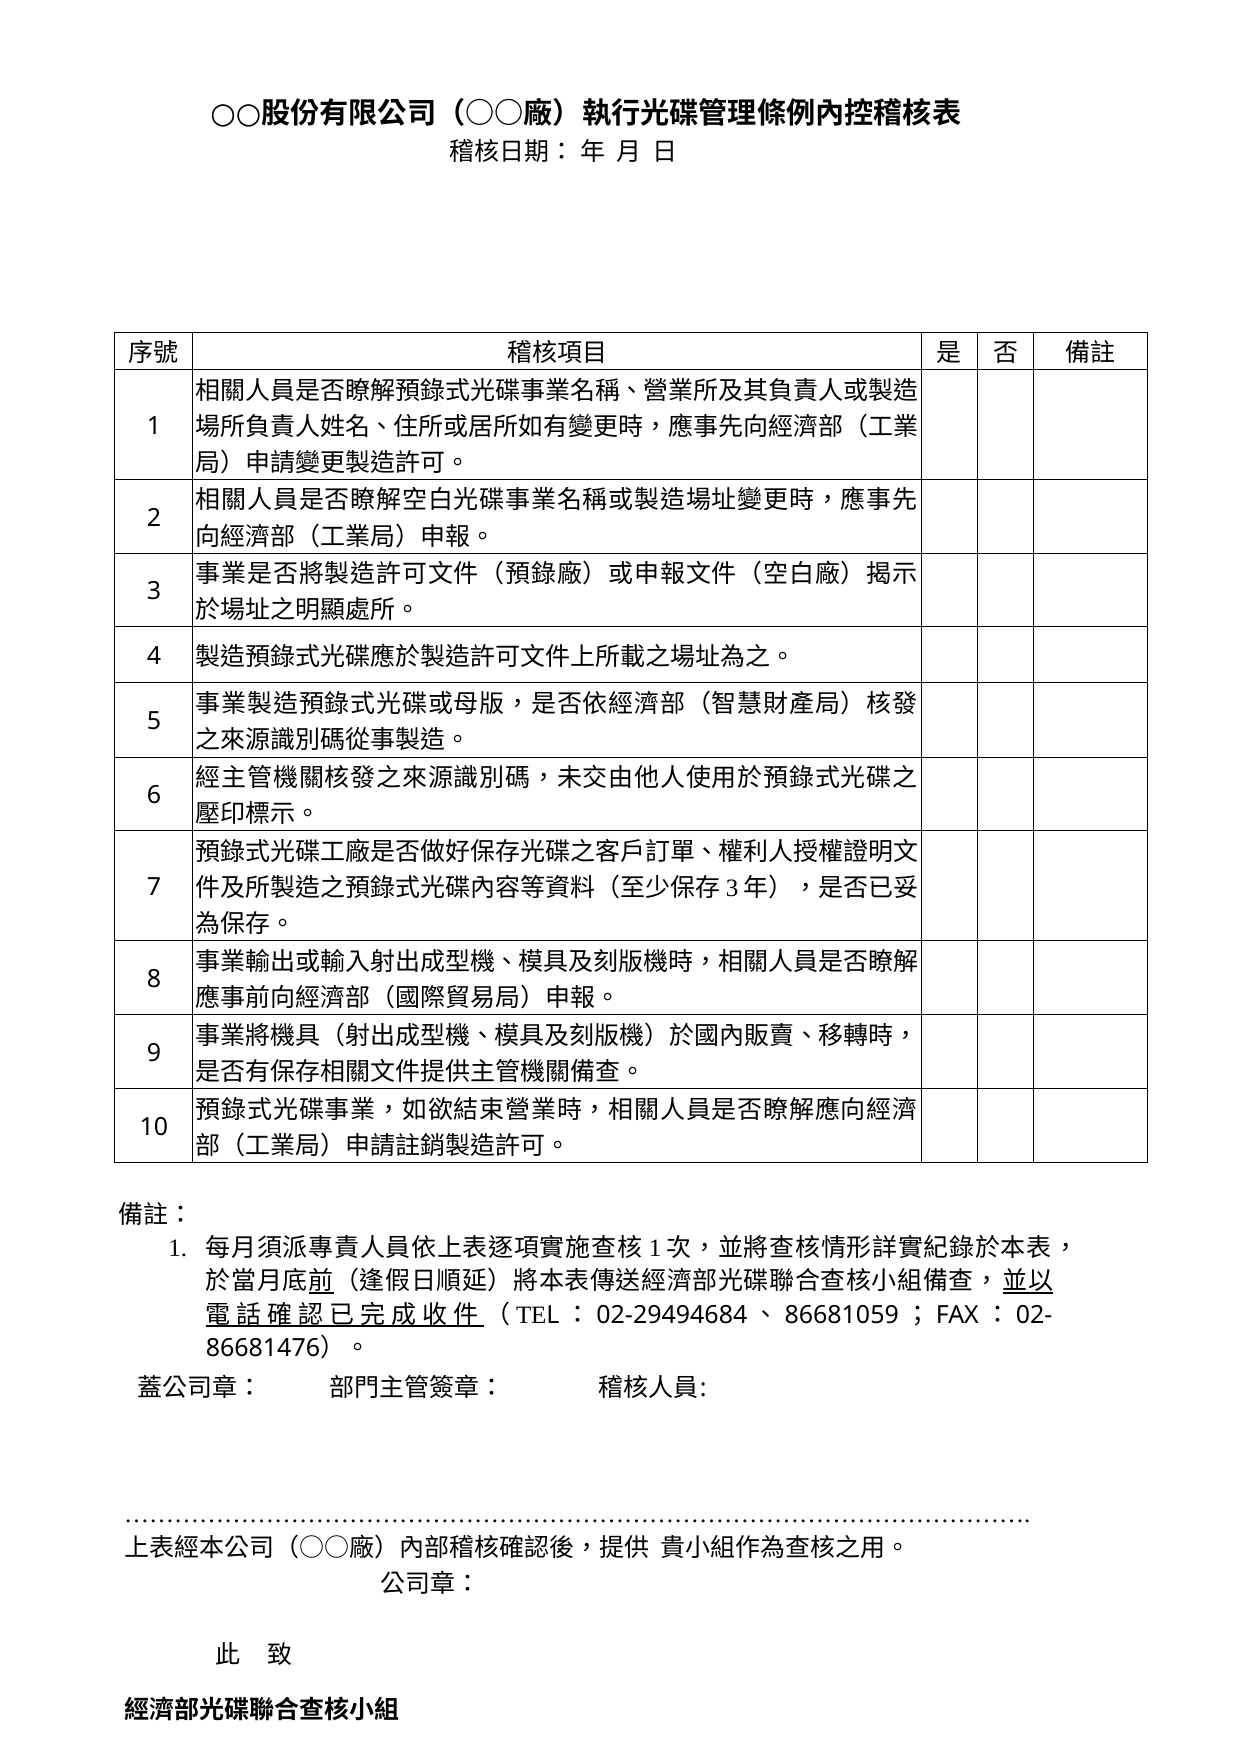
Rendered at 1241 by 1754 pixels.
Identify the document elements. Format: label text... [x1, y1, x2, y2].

table_cell 經主管機關核發之來源識別碼，未交由他人使用於預錄式光碟之壓印標示。 [193, 758, 921, 830]
table_cell [922, 1089, 977, 1162]
table_cell [1034, 831, 1147, 940]
table_cell [978, 683, 1033, 757]
table_cell [978, 1089, 1033, 1162]
table_cell 預錄式光碟事業，如欲結束營業時，相關人員是否瞭解應向經濟部（工業局）申請註銷製造許可。 [193, 1089, 921, 1162]
table_cell 2 [115, 480, 192, 552]
table_cell 預錄式光碟工廠是否做好保存光碟之客戶訂單、權利人授權證明文件及所製造之預錄式光碟內容等資料（至少保存3年），是否已妥為保存。 [193, 831, 921, 940]
list ………………………………………………………………………………………………. [124, 1500, 1031, 1528]
table_cell 8 [115, 941, 192, 1013]
table_cell 6 [115, 758, 192, 830]
table_cell [978, 480, 1033, 552]
table_cell 事業將機具（射出成型機、模具及刻版機）於國內販賣、移轉時，是否有保存相關文件提供主管機關備查。 [193, 1015, 921, 1088]
table_cell 事業製造預錄式光碟或母版，是否依經濟部（智慧財產局）核發之來源識別碼從事製造。 [193, 683, 921, 757]
table_cell [922, 1015, 977, 1088]
table_cell [978, 627, 1033, 682]
text ○○股份有限公司（○○廠）執行光碟管理條例內控稽核表 [118, 89, 1053, 132]
list 蓋公司章： 部門主管簽章： 稽核人員: [124, 1368, 1031, 1404]
text 稽核日期： 年 月 日 [118, 132, 1053, 168]
table_cell [978, 941, 1033, 1013]
table_cell [978, 1015, 1033, 1088]
table_cell [1034, 554, 1147, 626]
table_header 備註 [1034, 333, 1147, 369]
table_cell [1034, 758, 1147, 830]
table_cell 1 [115, 370, 192, 479]
table_cell [1034, 1089, 1147, 1162]
table_cell 事業輸出或輸入射出成型機、模具及刻版機時，相關人員是否瞭解應事前向經濟部（國際貿易局）申報。 [193, 941, 921, 1013]
list 經濟部光碟聯合查核小組 [124, 1689, 1031, 1725]
text 備註： [118, 1196, 1053, 1230]
table_cell [922, 941, 977, 1013]
table_cell 9 [115, 1015, 192, 1088]
table_cell [922, 554, 977, 626]
table_cell [922, 627, 977, 682]
table_cell [922, 480, 977, 552]
table_cell 事業是否將製造許可文件（預錄廠）或申報文件（空白廠）揭示於場址之明顯處所。 [193, 554, 921, 626]
table_cell [1034, 941, 1147, 1013]
list 每月須派專責人員依上表逐項實施查核1次，並將查核情形詳實紀錄於本表，於當月底前（逢假日順延）將本表傳送經濟部光碟聯合查核小組備查，並以電話確認已完成收件（TEL：02-29494684、86681059；FAX：02-86681476）。 [168, 1230, 1053, 1363]
list 機具數量或許可證（申報）文件變更時，應將相關資料併附於後備查。 [109, 1360, 1053, 1754]
table_header 稽核項目 [193, 333, 921, 369]
list 上表經本公司（○○廠）內部稽核確認後，提供 貴小組作為查核之用。 [124, 1528, 1031, 1564]
table_cell 10 [115, 1089, 192, 1162]
table_cell [1034, 683, 1147, 757]
table_cell [922, 758, 977, 830]
table_header 否 [978, 333, 1033, 369]
table_cell [922, 831, 977, 940]
list 公司章： [124, 1564, 1031, 1600]
table_cell 3 [115, 554, 192, 626]
table_cell [1034, 370, 1147, 479]
table_cell 相關人員是否瞭解空白光碟事業名稱或製造場址變更時，應事先向經濟部（工業局）申報。 [193, 480, 921, 552]
table_cell 4 [115, 627, 192, 682]
table_cell 相關人員是否瞭解預錄式光碟事業名稱、營業所及其負責人或製造場所負責人姓名、住所或居所如有變更時，應事先向經濟部（工業局）申請變更製造許可。 [193, 370, 921, 479]
table_cell 7 [115, 831, 192, 940]
table_cell [1034, 480, 1147, 552]
table_cell [978, 758, 1033, 830]
table_cell 製造預錄式光碟應於製造許可文件上所載之場址為之。 [193, 627, 921, 682]
table_cell [1034, 627, 1147, 682]
table_cell 5 [115, 683, 192, 757]
table_cell [978, 831, 1033, 940]
table_header 是 [922, 333, 977, 369]
table_cell [978, 554, 1033, 626]
table_cell [922, 370, 977, 479]
table_cell [978, 370, 1033, 479]
table_cell [1034, 1015, 1147, 1088]
table_header 序號 [115, 333, 192, 369]
table_cell [922, 683, 977, 757]
list 此 致 [124, 1634, 1031, 1670]
